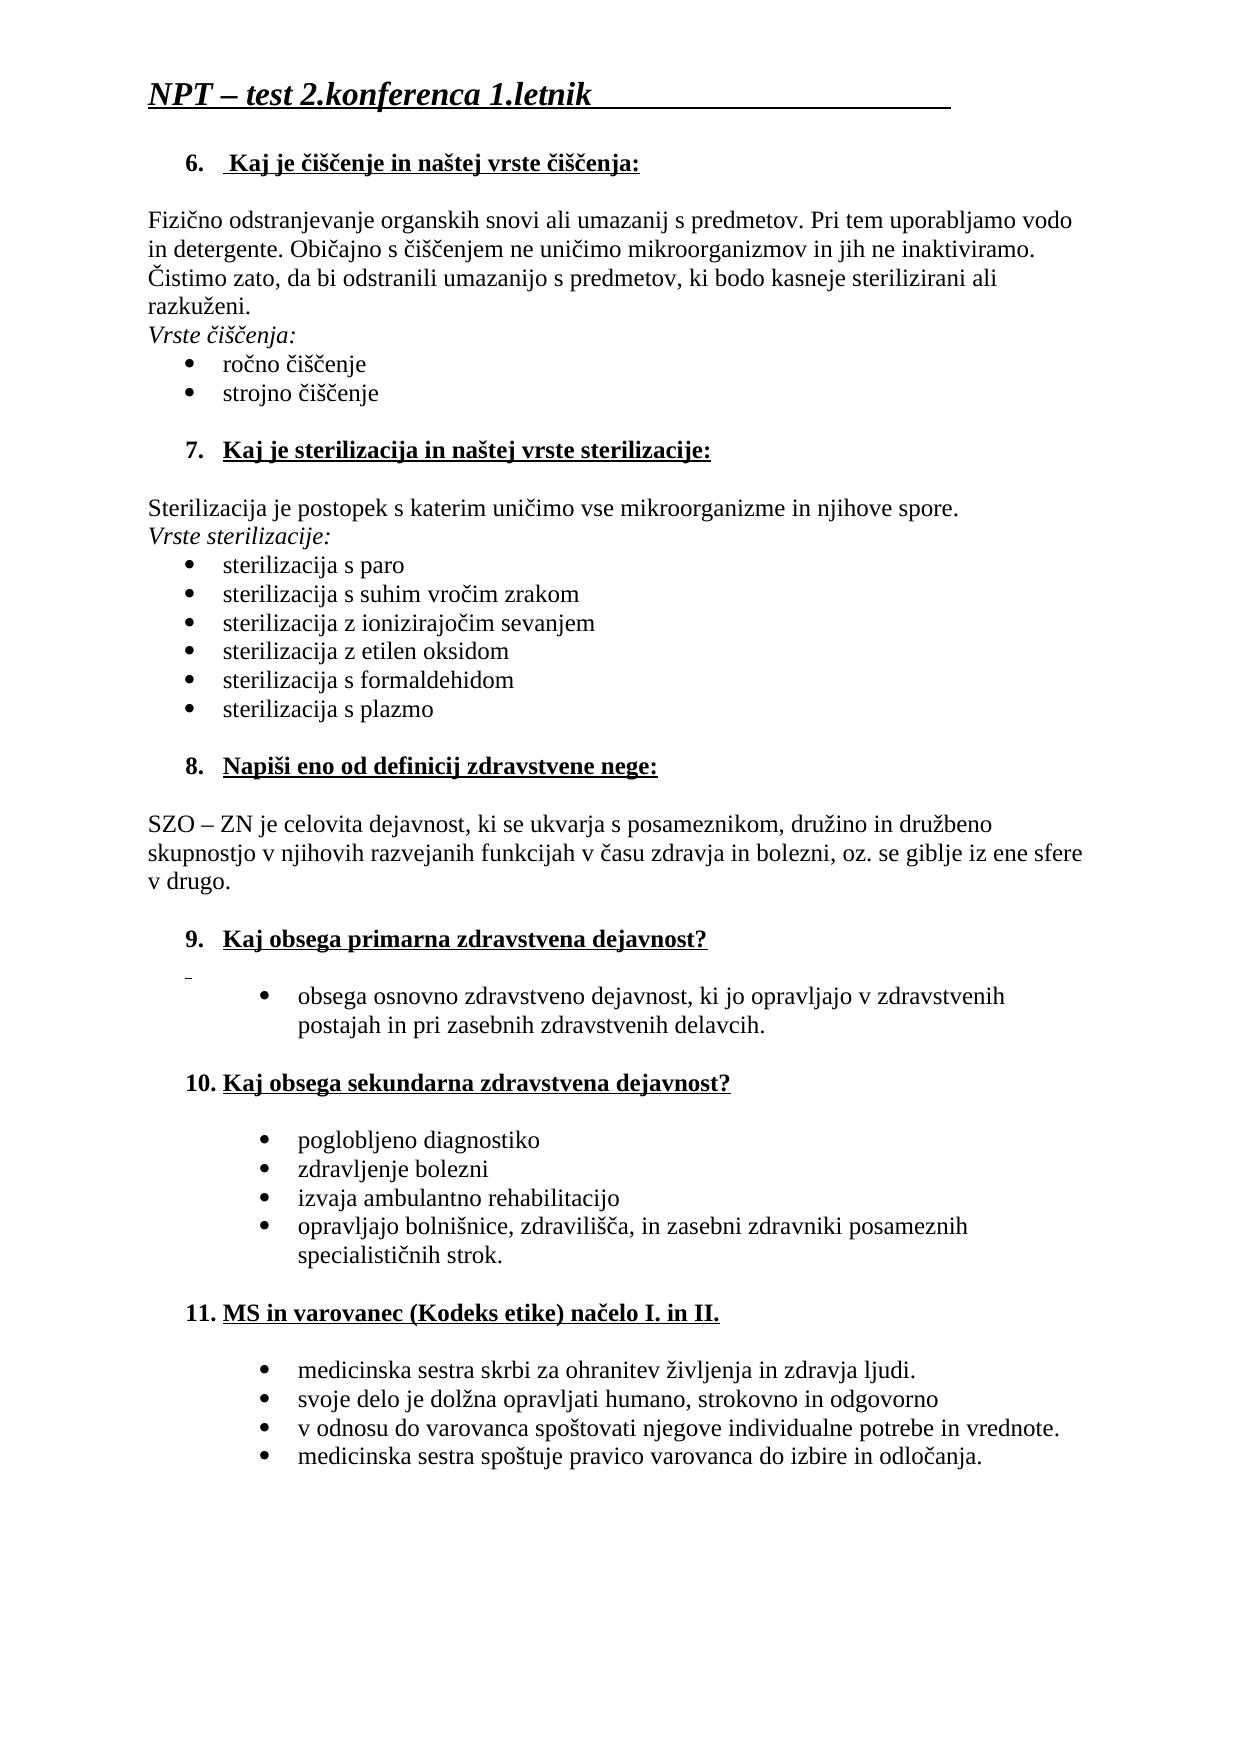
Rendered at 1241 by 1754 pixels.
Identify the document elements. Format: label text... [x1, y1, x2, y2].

list sterilizacija s paro [185, 550, 1093, 579]
list Kaj obsega primarna zdravstvena dejavnost? [185, 924, 1093, 953]
list Napiši eno od definicij zdravstvene nege: [185, 751, 1093, 780]
list obsega osnovno zdravstveno dejavnost, ki jo opravljajo v zdravstvenih postajah in pri zasebnih zdravstvenih delavcih. [260, 981, 1093, 1039]
list sterilizacija s formaldehidom [185, 665, 1093, 694]
list poglobljeno diagnostiko [260, 1125, 1093, 1154]
list svoje delo je dolžna opravljati humano, strokovno in odgovorno [260, 1384, 1093, 1413]
list MS in varovanec (Kodeks etike) načelo I. in II. [185, 1298, 1093, 1326]
list sterilizacija s plazmo [185, 694, 1093, 723]
list opravljajo bolnišnice, zdravilišča, in zasebni zdravniki posameznih specialističnih strok. [260, 1211, 1093, 1269]
list strojno čiščenje [185, 378, 1093, 406]
list Kaj obsega sekundarna zdravstvena dejavnost? [185, 1068, 1093, 1096]
list Kaj je sterilizacija in naštej vrste sterilizacije: [185, 435, 1093, 464]
list sterilizacija z etilen oksidom [185, 636, 1093, 665]
list ročno čiščenje [185, 349, 1093, 378]
list Kaj je čiščenje in naštej vrste čiščenja: [185, 148, 1093, 176]
list izvaja ambulantno rehabilitacijo [260, 1183, 1093, 1211]
list sterilizacija s suhim vročim zrakom [185, 579, 1093, 608]
list medicinska sestra spoštuje pravico varovanca do izbire in odločanja. [260, 1441, 1093, 1470]
text SZO – ZN je celovita dejavnost, ki se ukvarja s posameznikom, družino in družbeno skupnostjo v njihovih razvejanih funkcijah v času zdravja in bolezni, oz. se giblje iz ene sfere v drugo. [148, 809, 1093, 895]
list v odnosu do varovanca spoštovati njegove individualne potrebe in vrednote. [260, 1413, 1093, 1441]
text Vrste sterilizacije: [148, 521, 1093, 550]
list sterilizacija z ionizirajočim sevanjem [185, 608, 1093, 636]
text Vrste čiščenja: [148, 320, 1093, 349]
list medicinska sestra skrbi za ohranitev življenja in zdravja ljudi. [260, 1355, 1093, 1384]
text Sterilizacija je postopek s katerim uničimo vse mikroorganizme in njihove spore. [148, 493, 1093, 521]
list zdravljenje bolezni [260, 1154, 1093, 1183]
text Fizično odstranjevanje organskih snovi ali umazanij s predmetov. Pri tem uporabljamo vodo in detergente. Običajno s čiščenjem ne uničimo mikroorganizmov in jih ne inaktiviramo. Čistimo zato, da bi odstranili umazanijo s predmetov, ki bodo kasneje sterilizirani ali razkuženi. [148, 205, 1093, 320]
